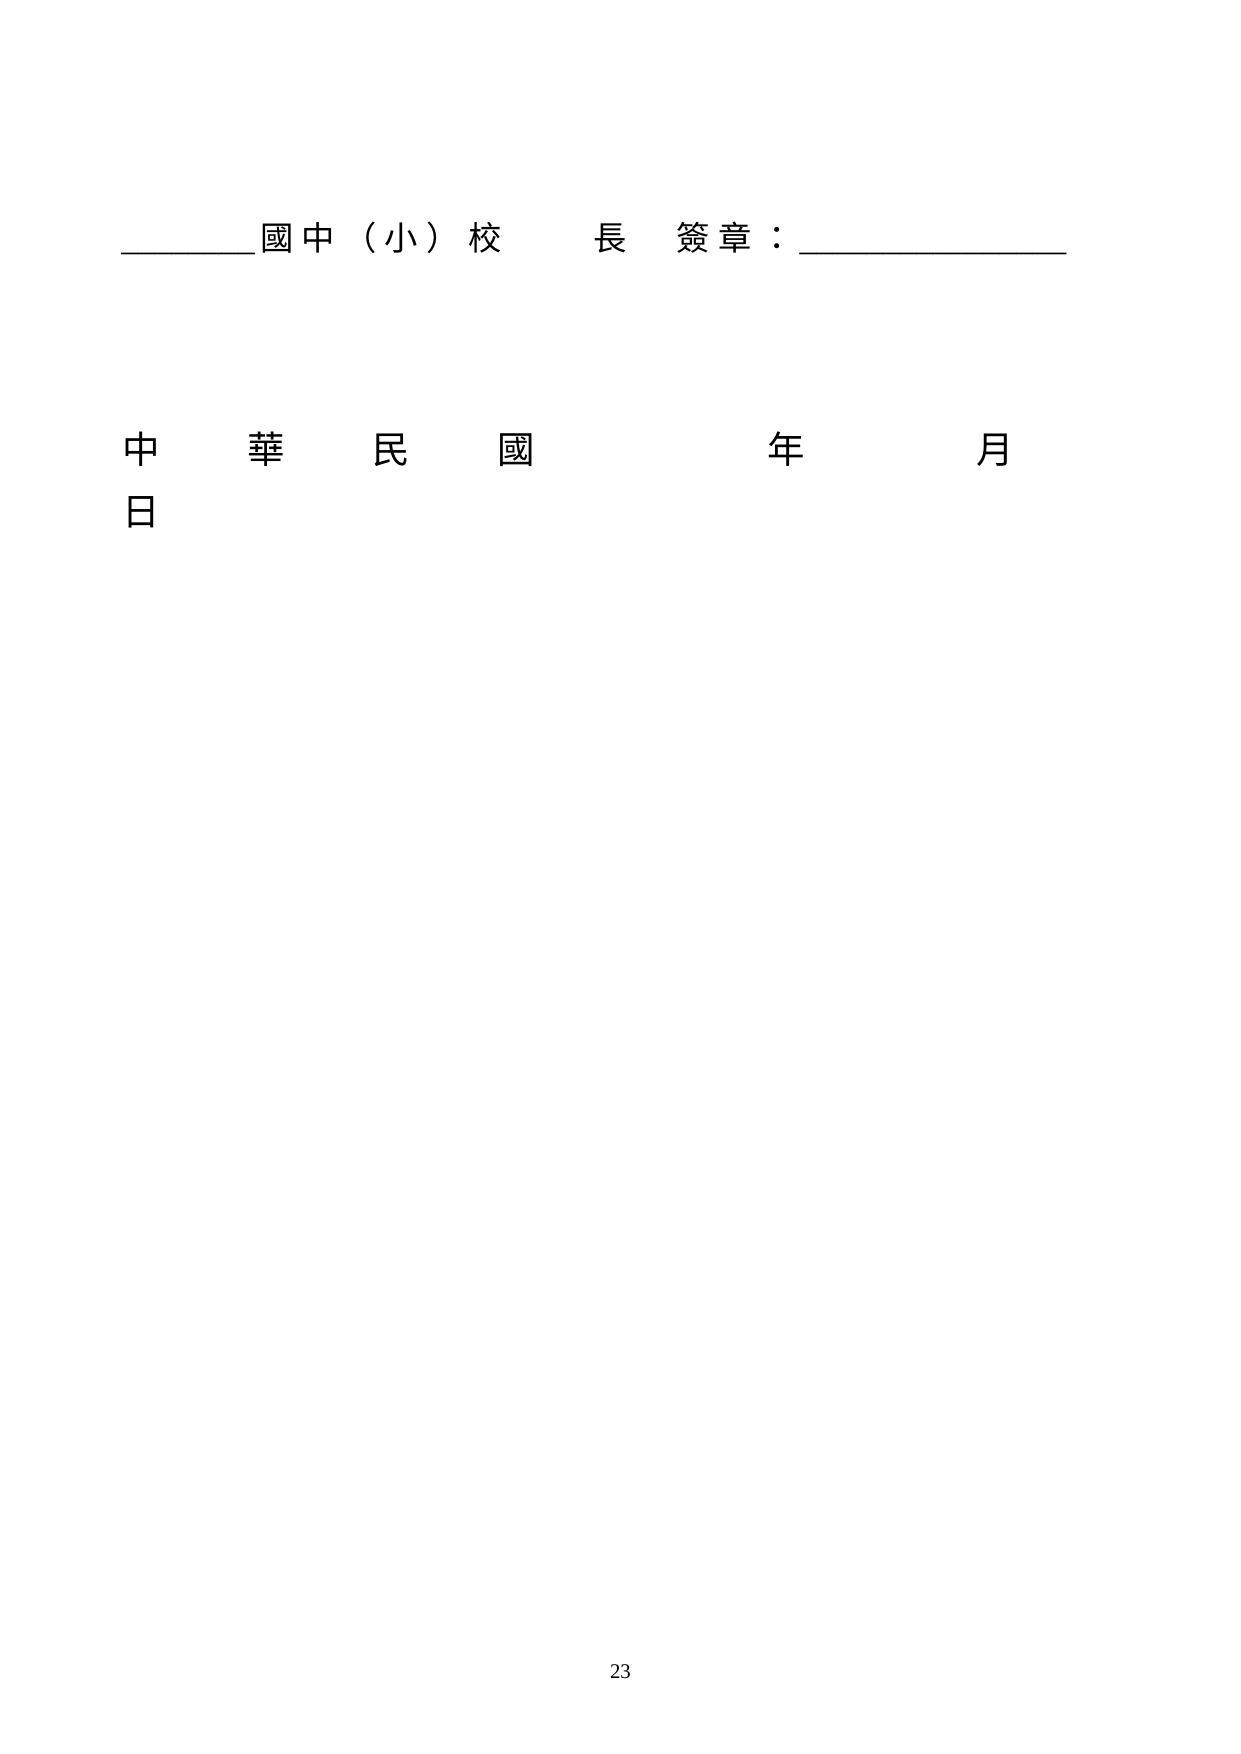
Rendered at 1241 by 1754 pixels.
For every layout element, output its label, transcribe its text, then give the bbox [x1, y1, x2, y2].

text 中 華 民 國 年 月 日 [120, 405, 1120, 530]
text ________國中（小）校 長 簽章：________________ [120, 155, 1120, 280]
